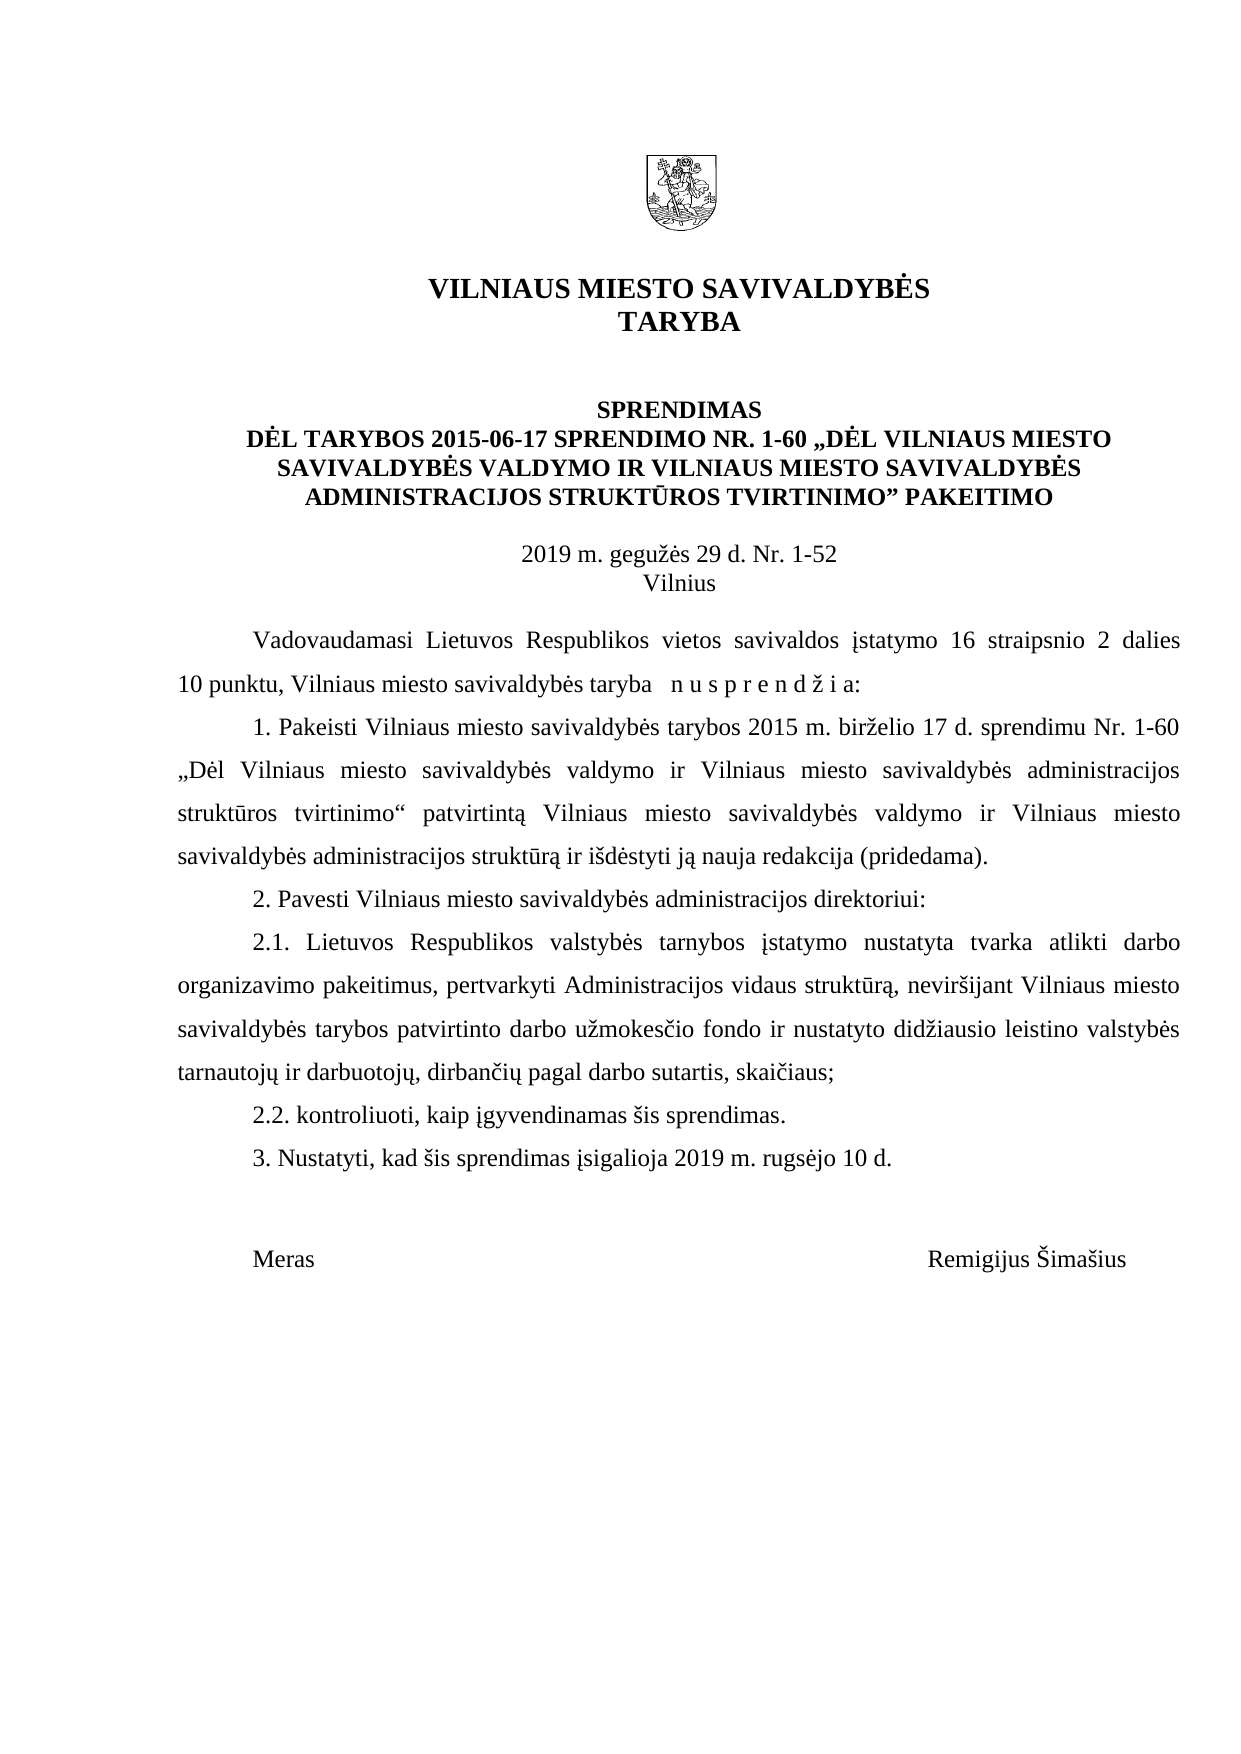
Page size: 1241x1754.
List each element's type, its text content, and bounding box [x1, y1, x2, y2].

text TARYBA [177, 304, 1181, 338]
text 2.1. Lietuvos Respublikos valstybės tarnybos įstatymo nustatyta tvarka atlikti darbo organizavimo pakeitimus, pertvarkyti Administracijos vidaus struktūrą, neviršijant Vilniaus miesto savivaldybės tarybos patvirtinto darbo užmokesčio fondo ir nustatyto didžiausio leistino valstybės tarnautojų ir darbuotojų, dirbančių pagal darbo sutartis, skaičiaus; [177, 927, 1181, 1086]
text 2.2. kontroliuoti, kaip įgyvendinamas šis sprendimas. [177, 1100, 1181, 1129]
text VILNIAUS MIESTO SAVIVALDYBĖS [177, 271, 1181, 304]
text SPRENDIMAS [177, 396, 1181, 424]
text 2019 m. gegužės 29 d. Nr. 1-52 [177, 539, 1181, 568]
text 2. Pavesti Vilniaus miesto savivaldybės administracijos direktoriui: [177, 884, 1181, 913]
text Vilnius [177, 568, 1181, 597]
text Meras Remigijus Šimašius [177, 1244, 1181, 1272]
text 3. Nustatyti, kad šis sprendimas įsigalioja 2019 m. rugsėjo 10 d. [177, 1143, 1181, 1172]
text DĖL TARYBOS 2015-06-17 SPRENDIMO NR. 1-60 „DĖL VILNIAUS MIESTO SAVIVALDYBĖS VALDYMO IR VILNIAUS MIESTO SAVIVALDYBĖS ADMINISTRACIJOS STRUKTŪROS TVIRTINIMO” PAKEITIMO [177, 424, 1181, 511]
text 1. Pakeisti Vilniaus miesto savivaldybės tarybos 2015 m. birželio 17 d. sprendimu Nr. 1-60 „Dėl Vilniaus miesto savivaldybės valdymo ir Vilniaus miesto savivaldybės administracijos struktūros tvirtinimo“ patvirtintą Vilniaus miesto savivaldybės valdymo ir Vilniaus miesto savivaldybės administracijos struktūrą ir išdėstyti ją nauja redakcija (pridedama). [177, 712, 1181, 870]
text Vadovaudamasi Lietuvos Respublikos vietos savivaldos įstatymo 16 straipsnio 2 dalies 10 punktu, Vilniaus miesto savivaldybės taryba n u s p r e n d ž i a: [177, 626, 1181, 697]
